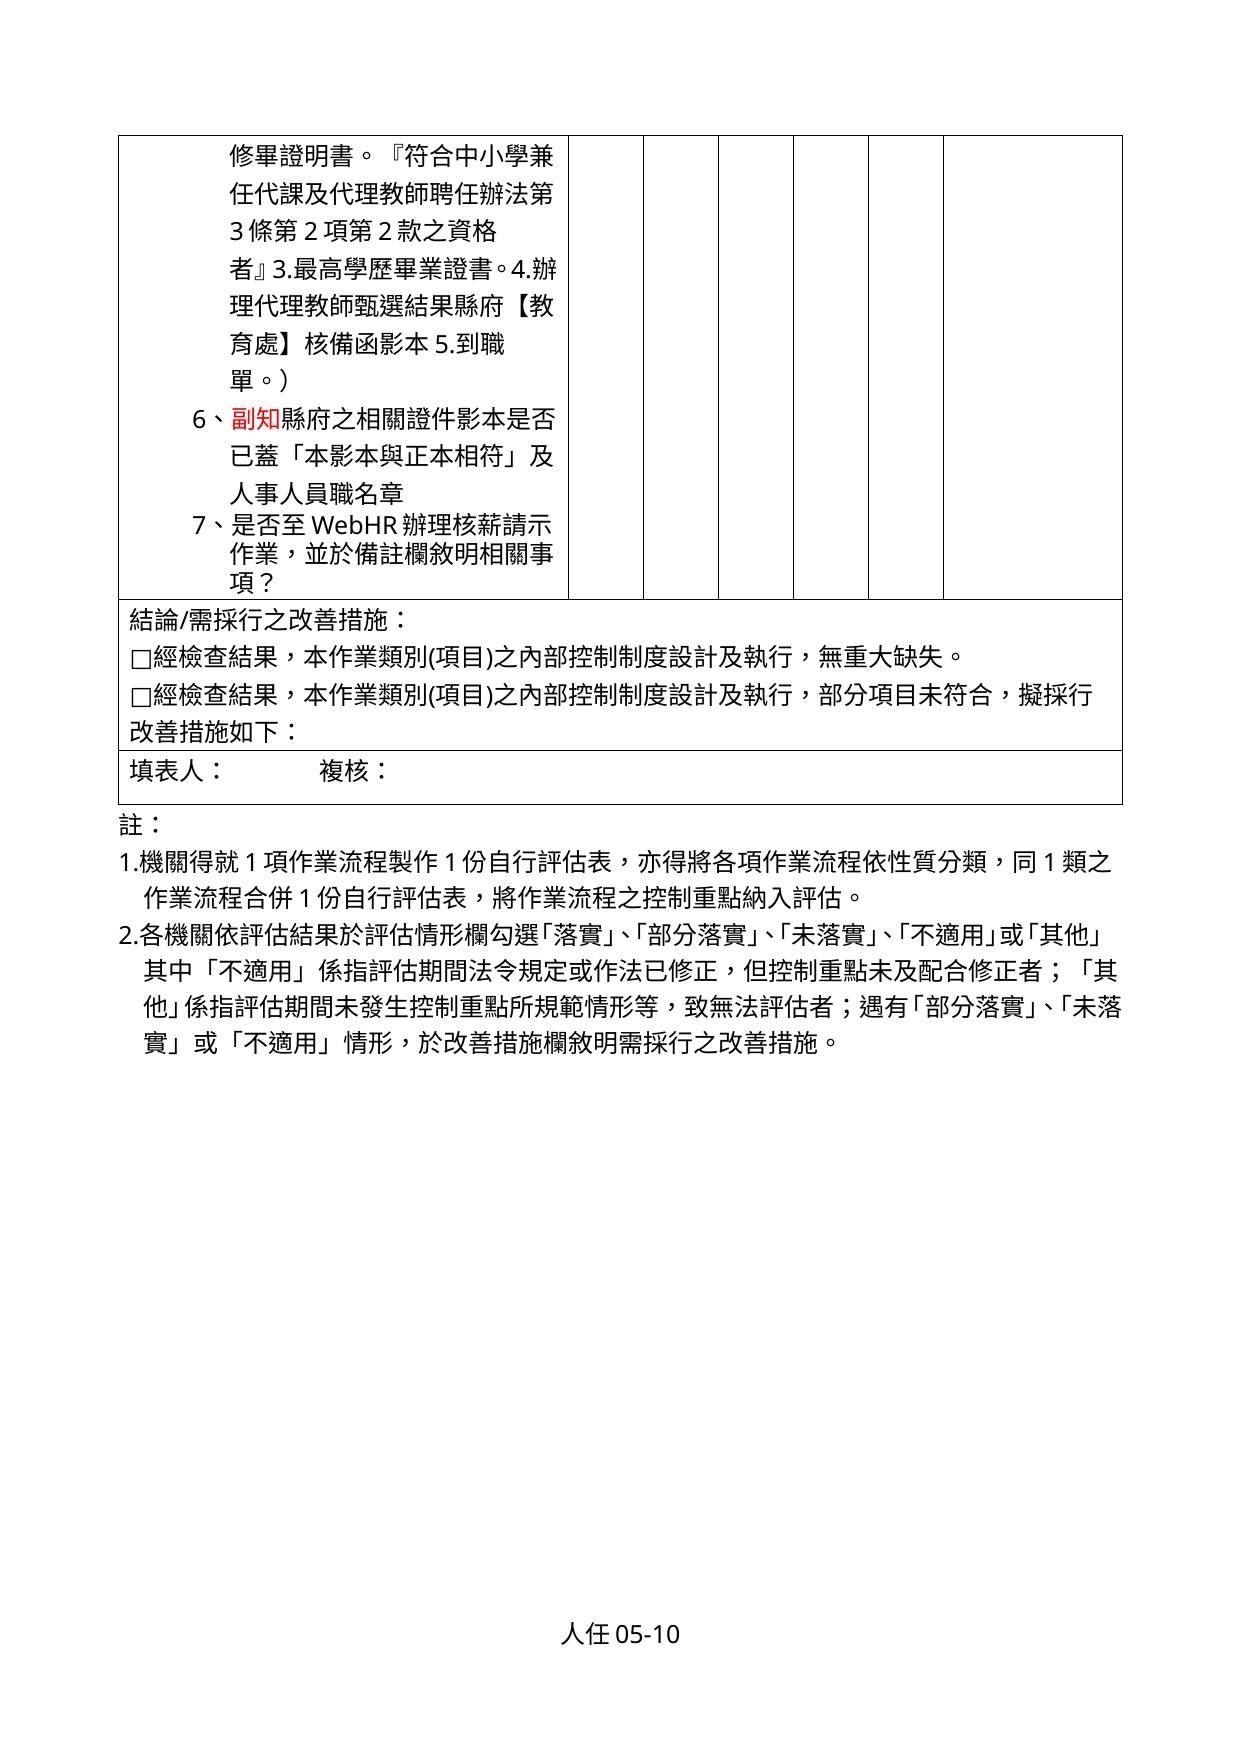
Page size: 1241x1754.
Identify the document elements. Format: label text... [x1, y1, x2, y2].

table_cell [719, 136, 793, 598]
table_cell [944, 136, 1122, 598]
table_cell [794, 136, 868, 598]
text 2.各機關依評估結果於評估情形欄勾選「落實」、「部分落實」、「未落實」、「不適用」或「其他」；其中「不適用」係指評估期間法令規定或作法已修正，但控制重點未及配合修正者；「其他」係指評估期間未發生控制重點所規範情形等，致無法評估者；遇有「部分落實」、「未落實」或「不適用」情形，於改善措施欄敘明需採行之改善措施。 [118, 915, 1122, 1060]
table_cell 結論/需採行之改善措施： □經檢查結果，本作業類別(項目)之內部控制制度設計及執行，無重大缺失。 □經檢查結果，本作業類別(項目)之內部控制制度設計及執行，部分項目未符合，擬採行改善措施如下： [119, 600, 1122, 749]
text 註： [118, 805, 1122, 843]
table_cell [869, 136, 943, 598]
table_cell 填表人： 複核： [119, 751, 1122, 804]
table_cell [569, 136, 643, 598]
text 1.機關得就1項作業流程製作1份自行評估表，亦得將各項作業流程依性質分類，同1類之作業流程合併1份自行評估表，將作業流程之控制重點納入評估。 [118, 843, 1122, 915]
table_cell 修畢證明書。『符合中小學兼任代課及代理教師聘任辦法第3條第2項第2款之資格者』3.最高學歷畢業證書。4.辦理代理教師甄選結果縣府【教育處】核備函影本5.到職單。） 6、副知縣府之相關證件影本是否已蓋「本影本與正本相符」及人事人員職名章 7、是否至WebHR辦理核薪請示作業，並於備註欄敘明相關事項？ [119, 136, 568, 598]
table_cell [644, 136, 718, 598]
